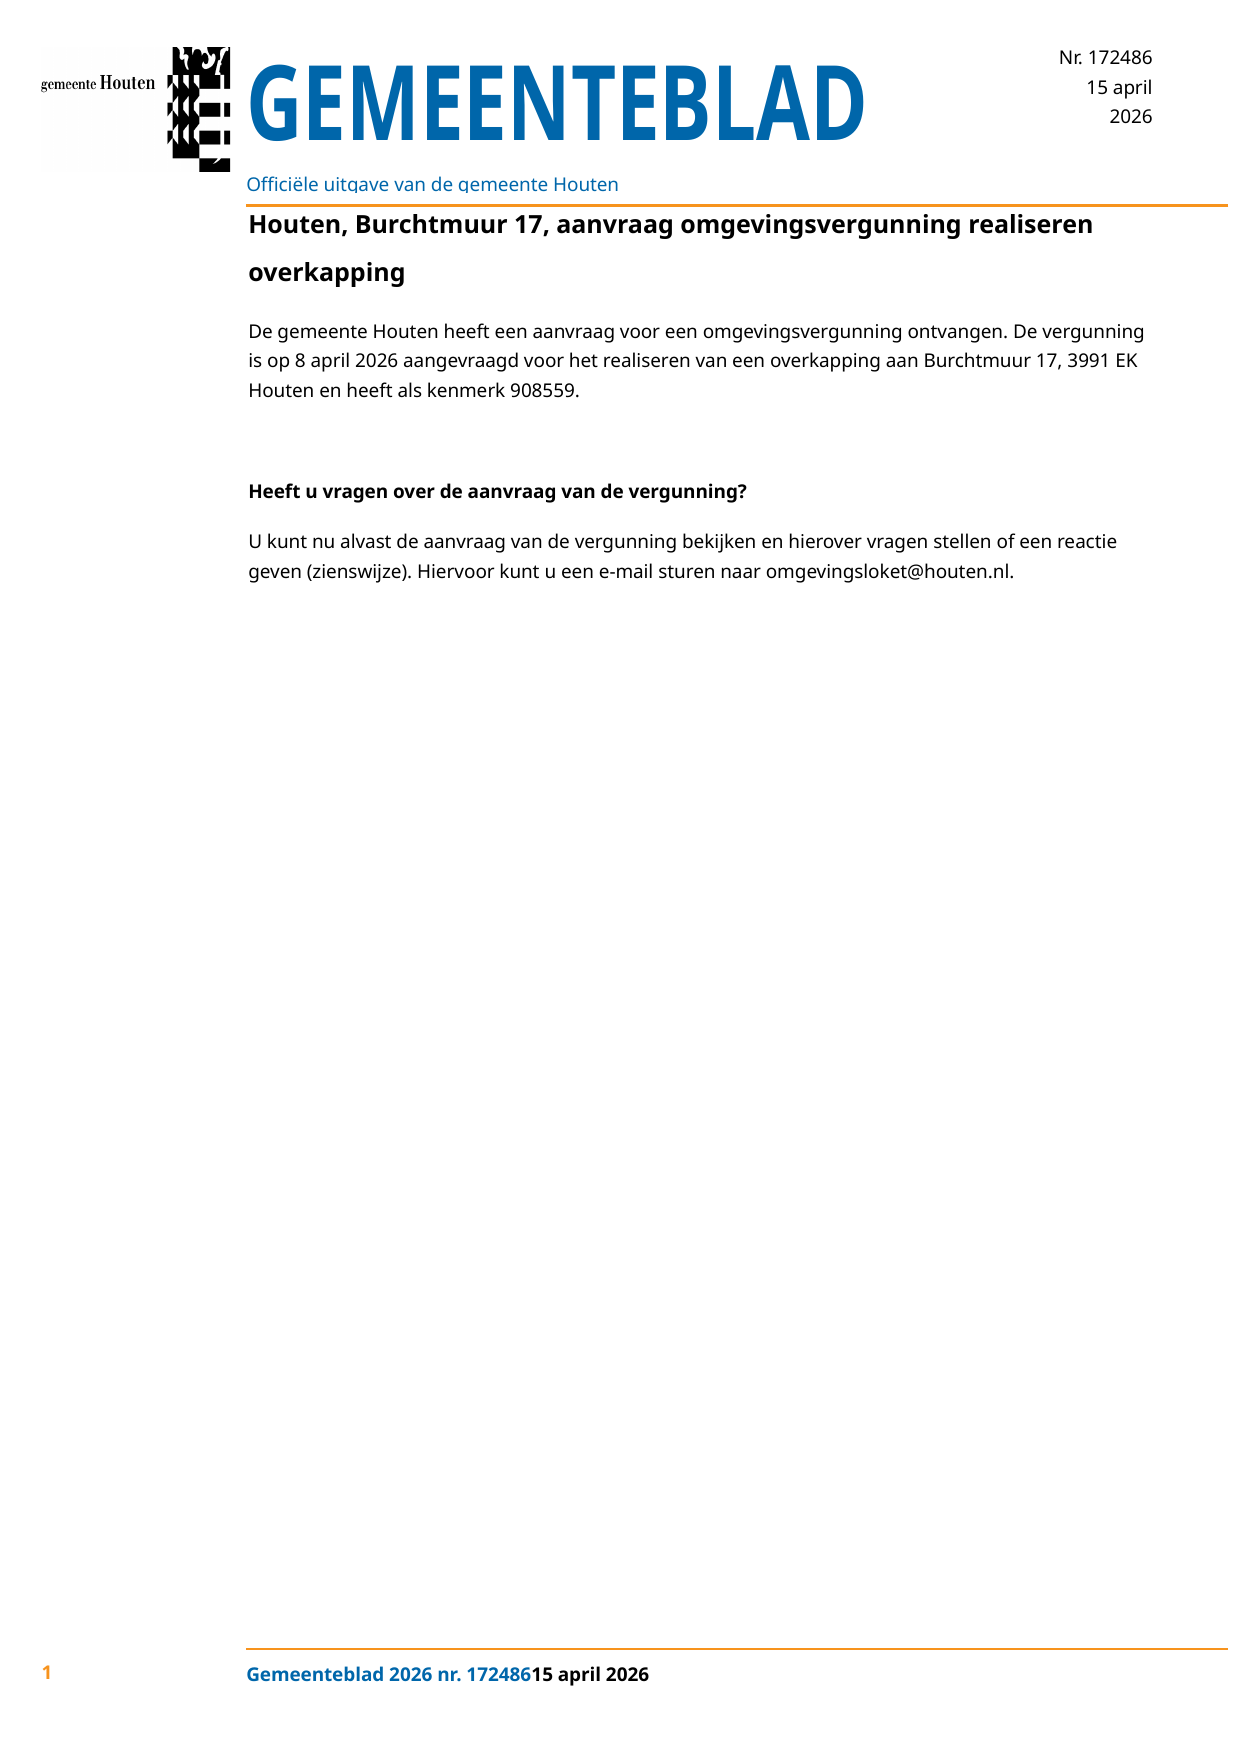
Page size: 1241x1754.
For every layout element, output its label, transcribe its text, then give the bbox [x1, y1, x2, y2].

text U kunt nu alvast de aanvraag van de vergunning bekijken en hierover vragen stellen of een reactie geven (zienswijze). Hiervoor kunt u een e-mail sturen naar omgevingsloket@houten.nl. [248, 528, 1152, 584]
text Heeft u vragen over de aanvraag van de vergunning? [248, 478, 1152, 504]
picture [41, 47, 231, 172]
text Houten, Burchtmuur 17, aanvraag omgevingsvergunning realiseren overkapping [248, 207, 1152, 288]
text De gemeente Houten heeft een aanvraag voor een omgevingsvergunning ontvangen. De vergunning is op 8 april 2026 aangevraagd voor het realiseren van een overkapping aan Burchtmuur 17, 3991 EK Houten en heeft als kenmerk 908559. [248, 318, 1152, 403]
